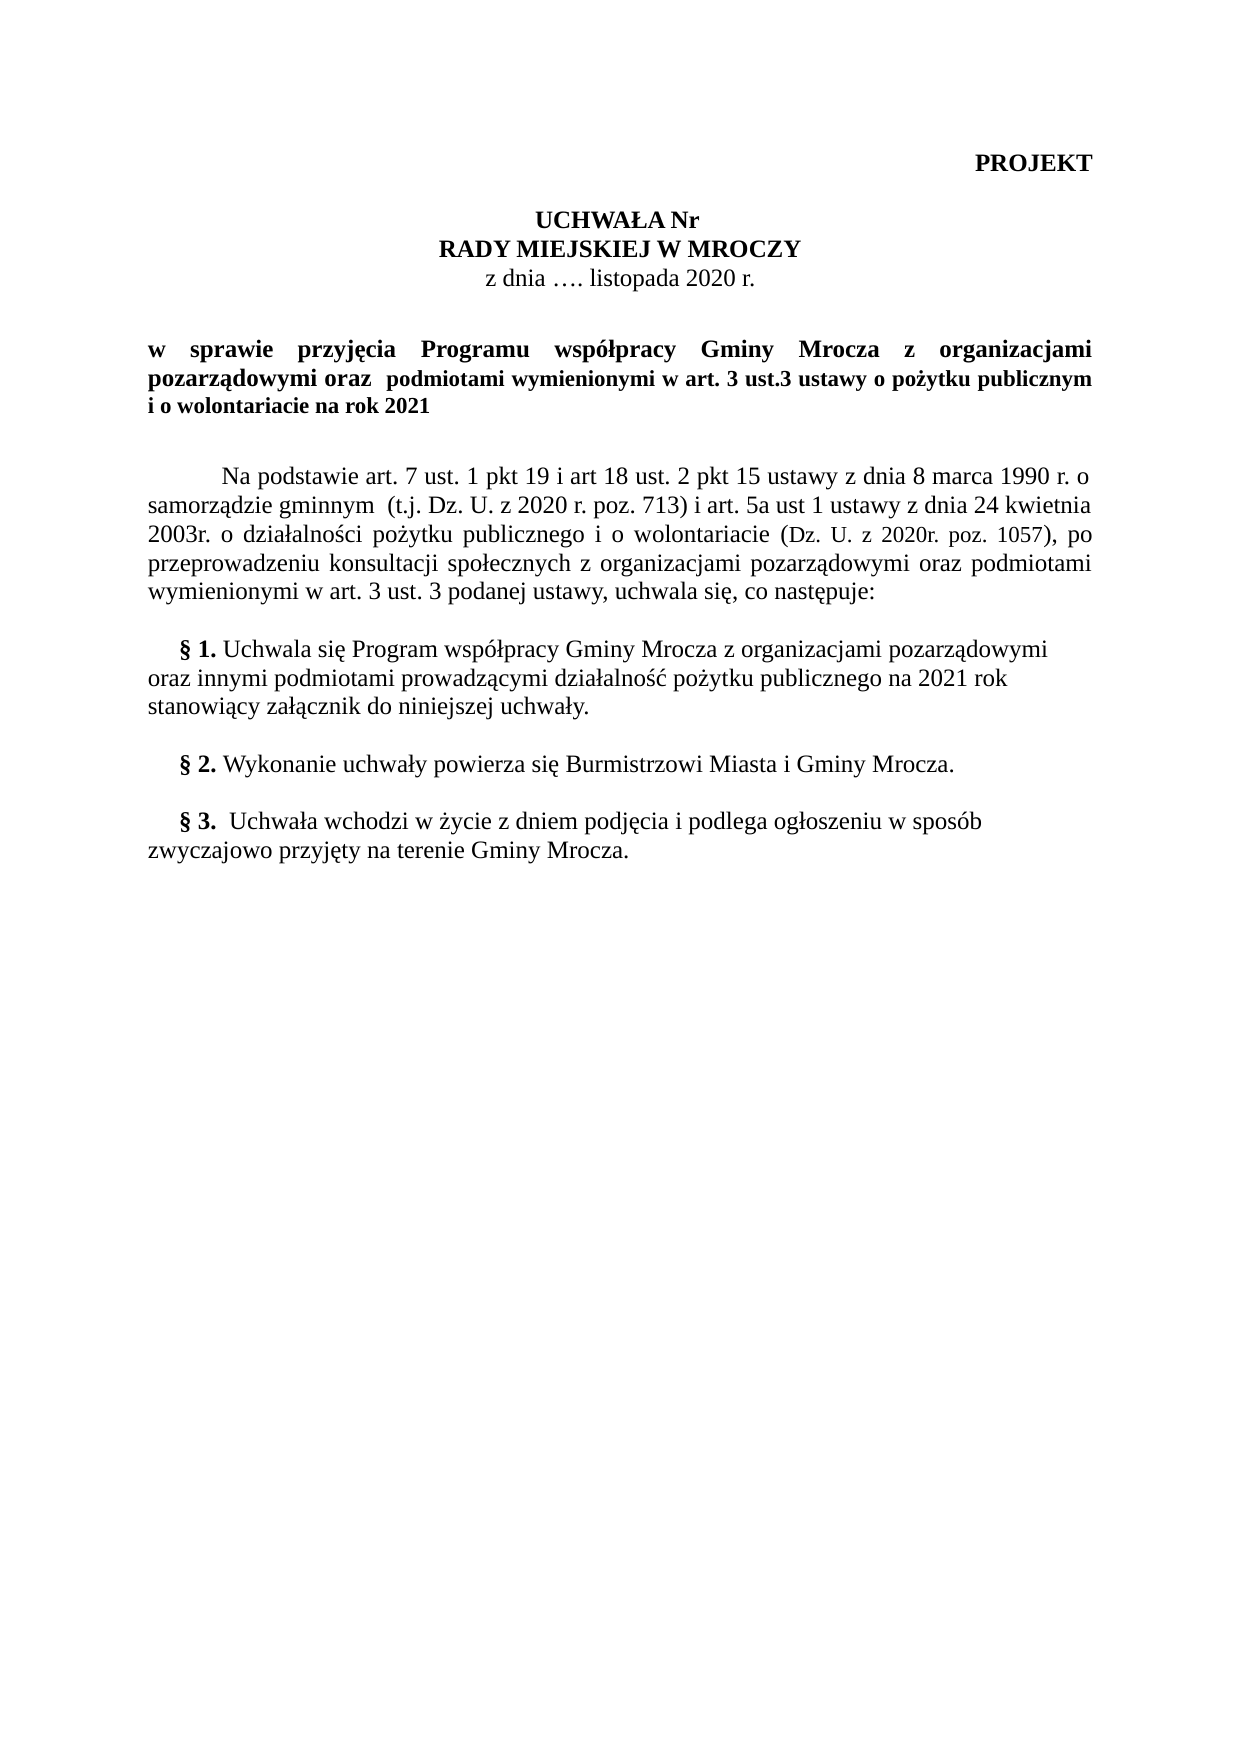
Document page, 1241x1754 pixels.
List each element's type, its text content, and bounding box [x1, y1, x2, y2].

text § 3. Uchwała wchodzi w życie z dniem podjęcia i podlega ogłoszeniu w sposób zwyczajowo przyjęty na terenie Gminy Mrocza. [148, 806, 1093, 864]
text w sprawie przyjęcia Programu współpracy Gminy Mrocza z organizacjami pozarządowymi oraz podmiotami wymienionymi w art. 3 ust.3 ustawy o pożytku publicznym i o wolontariacie na rok 2021 [148, 334, 1093, 418]
text z dnia …. listopada 2020 r. [148, 263, 1093, 291]
text RADY MIEJSKIEJ W MROCZY [148, 234, 1093, 263]
text § 2. Wykonanie uchwały powierza się Burmistrzowi Miasta i Gminy Mrocza. [148, 749, 1093, 778]
text UCHWAŁA Nr [148, 205, 1093, 234]
text Na podstawie art. 7 ust. 1 pkt 19 i art 18 ust. 2 pkt 15 ustawy z dnia 8 marca 1990 r. o samorządzie gminnym (t.j. Dz. U. z 2020 r. poz. 713) i art. 5a ust 1 ustawy z dnia 24 kwietnia 2003r. o działalności pożytku publicznego i o wolontariacie (Dz. U. z 2020r. poz. 1057), po przeprowadzeniu konsultacji społecznych z organizacjami pozarządowymi oraz podmiotami wymienionymi w art. 3 ust. 3 podanej ustawy, uchwala się, co następuje: [148, 461, 1093, 605]
text PROJEKT [148, 148, 1093, 176]
text § 1. Uchwala się Program współpracy Gminy Mrocza z organizacjami pozarządowymi oraz innymi podmiotami prowadzącymi działalność pożytku publicznego na 2021 rok stanowiący załącznik do niniejszej uchwały. [148, 634, 1093, 720]
